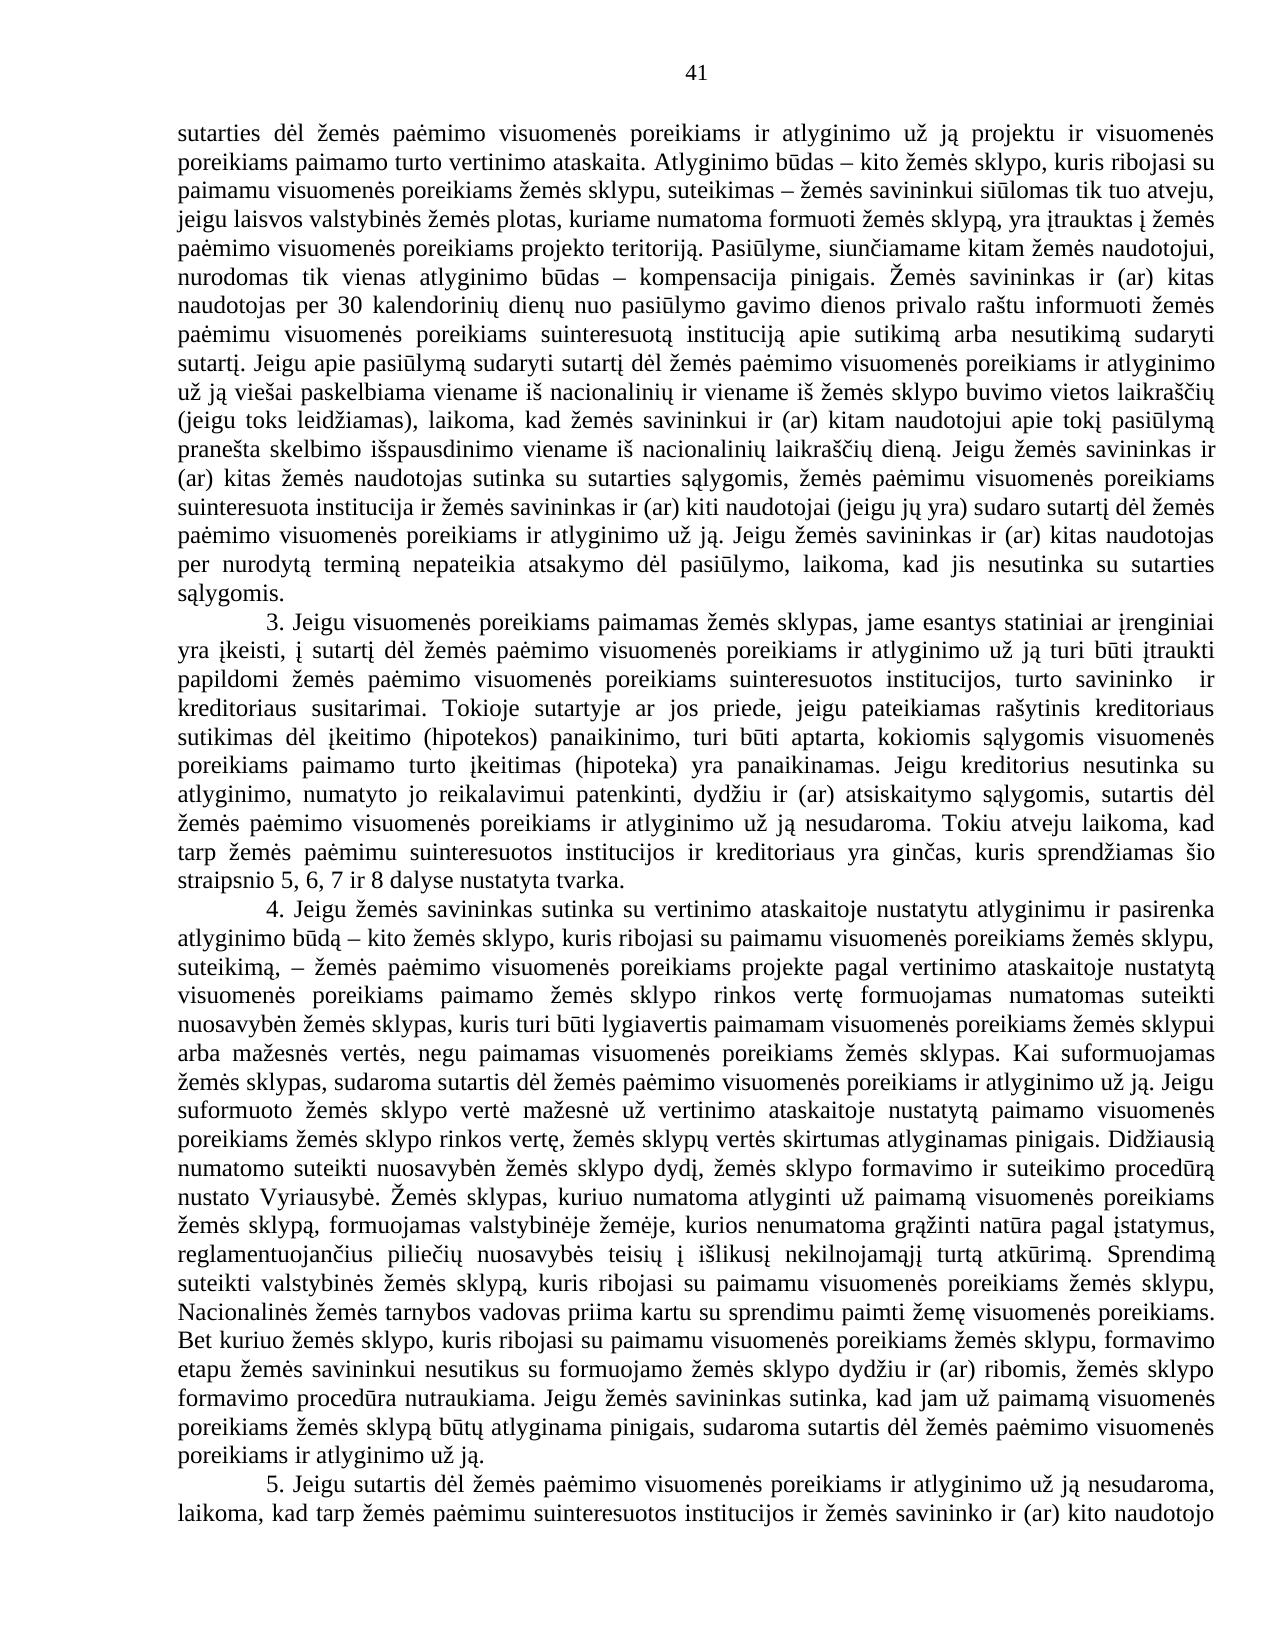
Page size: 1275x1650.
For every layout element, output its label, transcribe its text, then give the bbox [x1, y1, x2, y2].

text 3. Jeigu visuomenės poreikiams paimamas žemės sklypas, jame esantys statiniai ar įrenginiai yra įkeisti, į sutartį dėl žemės paėmimo visuomenės poreikiams ir atlyginimo už ją turi būti įtraukti papildomi žemės paėmimo visuomenės poreikiams suinteresuotos institucijos, turto savininko ir kreditoriaus susitarimai. Tokioje sutartyje ar jos priede, jeigu pateikiamas rašytinis kreditoriaus sutikimas dėl įkeitimo (hipotekos) panaikinimo, turi būti aptarta, kokiomis sąlygomis visuomenės poreikiams paimamo turto įkeitimas (hipoteka) yra panaikinamas. Jeigu kreditorius nesutinka su atlyginimo, numatyto jo reikalavimui patenkinti, dydžiu ir (ar) atsiskaitymo sąlygomis, sutartis dėl žemės paėmimo visuomenės poreikiams ir atlyginimo už ją nesudaroma. Tokiu atveju laikoma, kad tarp žemės paėmimu suinteresuotos institucijos ir kreditoriaus yra ginčas, kuris sprendžiamas šio straipsnio 5, 6, 7 ir 8 dalyse nustatyta tvarka. [177, 607, 1216, 894]
text 4. Jeigu žemės savininkas sutinka su vertinimo ataskaitoje nustatytu atlyginimu ir pasirenka atlyginimo būdą – kito žemės sklypo, kuris ribojasi su paimamu visuomenės poreikiams žemės sklypu, suteikimą, – žemės paėmimo visuomenės poreikiams projekte pagal vertinimo ataskaitoje nustatytą visuomenės poreikiams paimamo žemės sklypo rinkos vertę formuojamas numatomas suteikti nuosavybėn žemės sklypas, kuris turi būti lygiavertis paimamam visuomenės poreikiams žemės sklypui arba mažesnės vertės, negu paimamas visuomenės poreikiams žemės sklypas. Kai suformuojamas žemės sklypas, sudaroma sutartis dėl žemės paėmimo visuomenės poreikiams ir atlyginimo už ją. Jeigu suformuoto žemės sklypo vertė mažesnė už vertinimo ataskaitoje nustatytą paimamo visuomenės poreikiams žemės sklypo rinkos vertę, žemės sklypų vertės skirtumas atlyginamas pinigais. Didžiausią numatomo suteikti nuosavybėn žemės sklypo dydį, žemės sklypo formavimo ir suteikimo procedūrą nustato Vyriausybė. Žemės sklypas, kuriuo numatoma atlyginti už paimamą visuomenės poreikiams žemės sklypą, formuojamas valstybinėje žemėje, kurios nenumatoma grąžinti natūra pagal įstatymus, reglamentuojančius piliečių nuosavybės teisių į išlikusį nekilnojamąjį turtą atkūrimą. Sprendimą suteikti valstybinės žemės sklypą, kuris ribojasi su paimamu visuomenės poreikiams žemės sklypu, Nacionalinės žemės tarnybos vadovas priima kartu su sprendimu paimti žemę visuomenės poreikiams. Bet kuriuo žemės sklypo, kuris ribojasi su paimamu visuomenės poreikiams žemės sklypu, formavimo etapu žemės savininkui nesutikus su formuojamo žemės sklypo dydžiu ir (ar) ribomis, žemės sklypo formavimo procedūra nutraukiama. Jeigu žemės savininkas sutinka, kad jam už paimamą visuomenės poreikiams žemės sklypą būtų atlyginama pinigais, sudaroma sutartis dėl žemės paėmimo visuomenės poreikiams ir atlyginimo už ją. [177, 894, 1216, 1469]
text 5. Jeigu sutartis dėl žemės paėmimo visuomenės poreikiams ir atlyginimo už ją nesudaroma, laikoma, kad tarp žemės paėmimu suinteresuotos institucijos ir žemės savininko ir (ar) kito naudotojo [177, 1469, 1216, 1527]
text sutarties dėl žemės paėmimo visuomenės poreikiams ir atlyginimo už ją projektu ir visuomenės poreikiams paimamo turto vertinimo ataskaita. Atlyginimo būdas – kito žemės sklypo, kuris ribojasi su paimamu visuomenės poreikiams žemės sklypu, suteikimas – žemės savininkui siūlomas tik tuo atveju, jeigu laisvos valstybinės žemės plotas, kuriame numatoma formuoti žemės sklypą, yra įtrauktas į žemės paėmimo visuomenės poreikiams projekto teritoriją. Pasiūlyme, siunčiamame kitam žemės naudotojui, nurodomas tik vienas atlyginimo būdas – kompensacija pinigais. Žemės savininkas ir (ar) kitas naudotojas per 30 kalendorinių dienų nuo pasiūlymo gavimo dienos privalo raštu informuoti žemės paėmimu visuomenės poreikiams suinteresuotą instituciją apie sutikimą arba nesutikimą sudaryti sutartį. Jeigu apie pasiūlymą sudaryti sutartį dėl žemės paėmimo visuomenės poreikiams ir atlyginimo už ją viešai paskelbiama viename iš nacionalinių ir viename iš žemės sklypo buvimo vietos laikraščių (jeigu toks leidžiamas), laikoma, kad žemės savininkui ir (ar) kitam naudotojui apie tokį pasiūlymą pranešta skelbimo išspausdinimo viename iš nacionalinių laikraščių dieną. Jeigu žemės savininkas ir (ar) kitas žemės naudotojas sutinka su sutarties sąlygomis, žemės paėmimu visuomenės poreikiams suinteresuota institucija ir žemės savininkas ir (ar) kiti naudotojai (jeigu jų yra) sudaro sutartį dėl žemės paėmimo visuomenės poreikiams ir atlyginimo už ją. Jeigu žemės savininkas ir (ar) kitas naudotojas per nurodytą terminą nepateikia atsakymo dėl pasiūlymo, laikoma, kad jis nesutinka su sutarties sąlygomis. [177, 118, 1216, 607]
